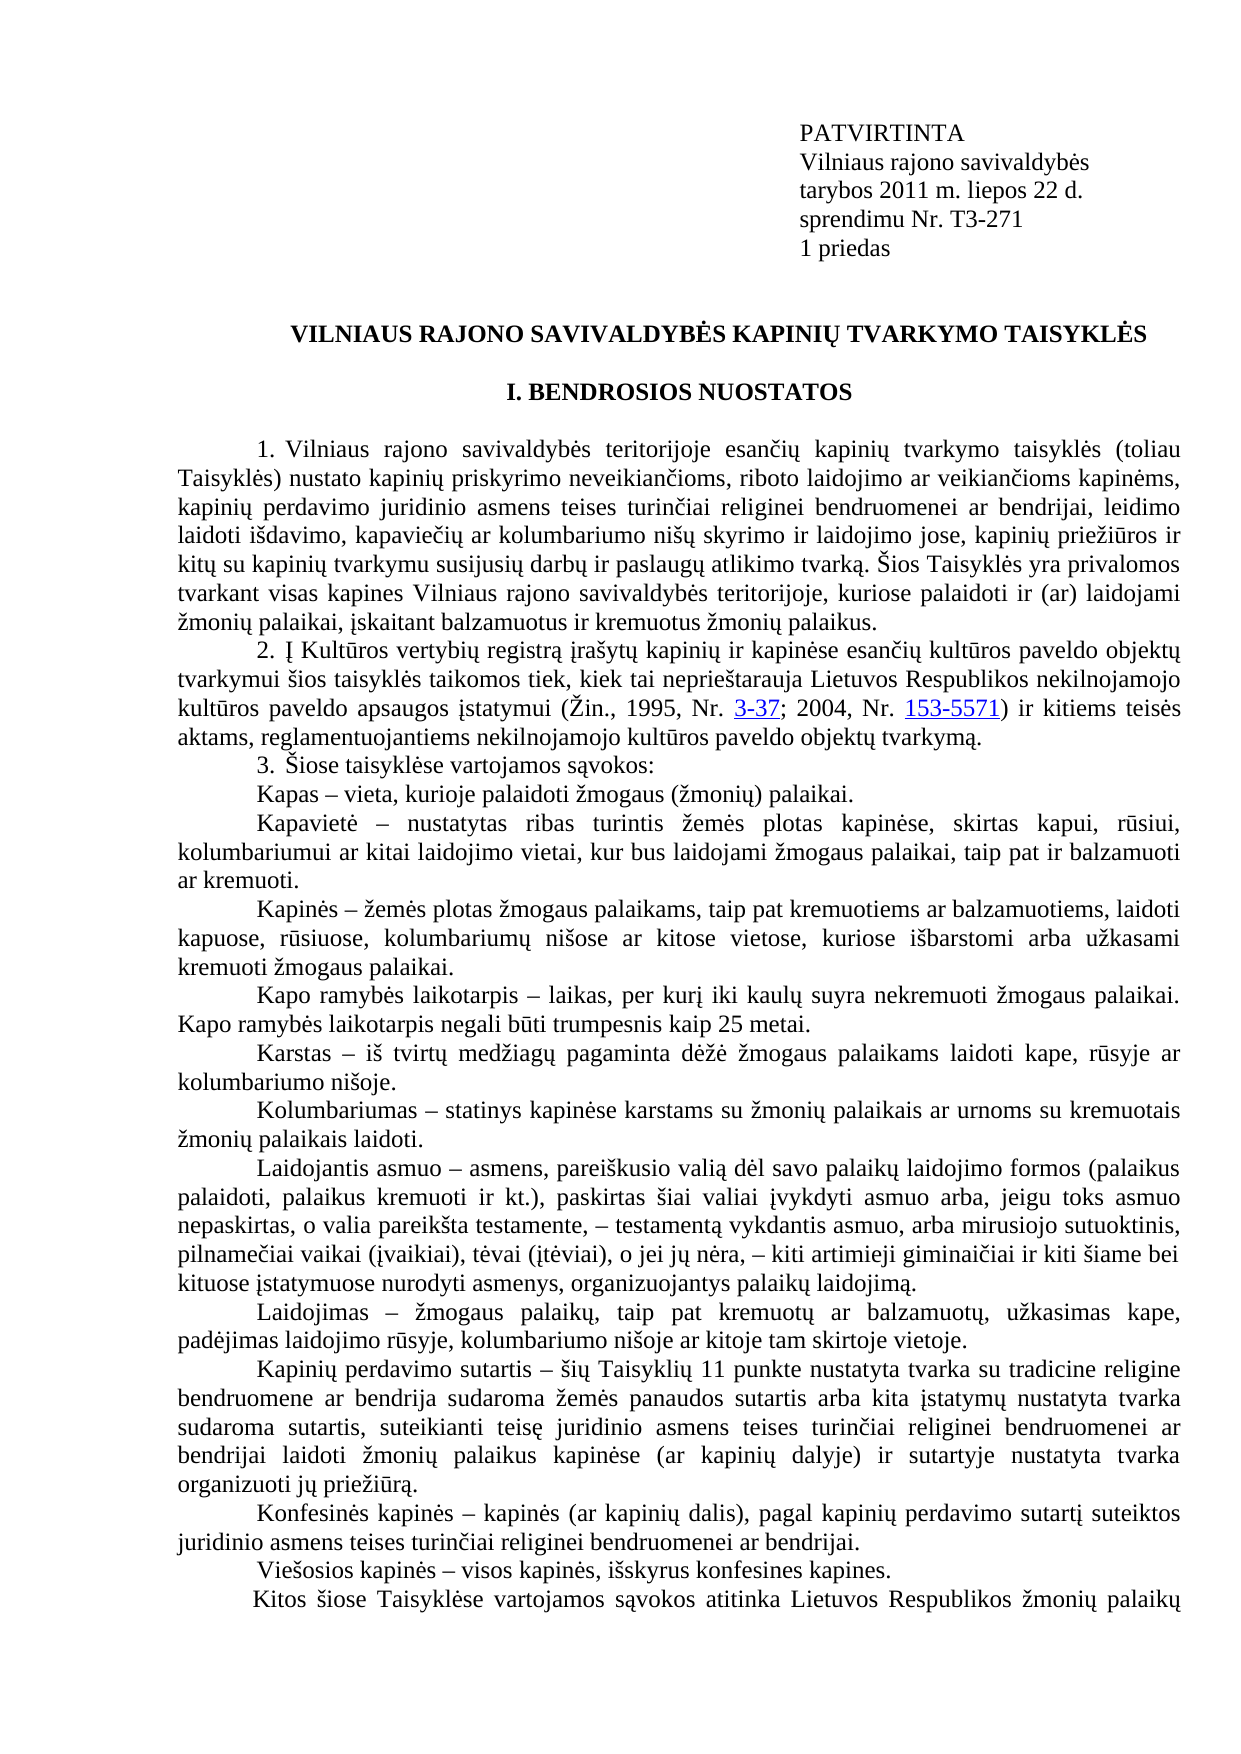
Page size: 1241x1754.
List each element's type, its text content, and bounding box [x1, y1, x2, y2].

text VILNIAUS RAJONO SAVIVALDYBĖS KAPINIŲ TVARKYMO TAISYKLĖS [177, 319, 1181, 348]
text Kitos šiose Taisyklėse vartojamos sąvokos atitinka Lietuvos Respublikos žmonių palaikų [177, 1584, 1181, 1613]
text Vilniaus rajono savivaldybės [799, 147, 1181, 176]
text PATVIRTINTA [799, 118, 1181, 147]
text Kapo ramybės laikotarpis – laikas, per kurį iki kaulų suyra nekremuoti žmogaus palaikai. Kapo ramybės laikotarpis negali būti trumpesnis kaip 25 metai. [177, 981, 1181, 1038]
text Konfesinės kapinės – kapinės (ar kapinių dalis), pagal kapinių perdavimo sutartį suteiktos juridinio asmens teises turinčiai religinei bendruomenei ar bendrijai. [177, 1498, 1181, 1556]
text Viešosios kapinės – visos kapinės, išskyrus konfesines kapines. [177, 1556, 1181, 1584]
text I. BENDROSIOS NUOSTATOS [177, 377, 1181, 406]
text 1 priedas [799, 233, 1181, 262]
text 1. Vilniaus rajono savivaldybės teritorijoje esančių kapinių tvarkymo taisyklės (toliau Taisyklės) nustato kapinių priskyrimo neveikiančioms, riboto laidojimo ar veikiančioms kapinėms, kapinių perdavimo juridinio asmens teises turinčiai religinei bendruomenei ar bendrijai, leidimo laidoti išdavimo, kapaviečių ar kolumbariumo nišų skyrimo ir laidojimo jose, kapinių priežiūros ir kitų su kapinių tvarkymu susijusių darbų ir paslaugų atlikimo tvarką. Šios Taisyklės yra privalomos tvarkant visas kapines Vilniaus rajono savivaldybės teritorijoje, kuriose palaidoti ir (ar) laidojami žmonių palaikai, įskaitant balzamuotus ir kremuotus žmonių palaikus. [177, 434, 1181, 636]
text Kapas – vieta, kurioje palaidoti žmogaus (žmonių) palaikai. [177, 779, 1181, 808]
text sprendimu Nr. T3-271 [799, 204, 1181, 233]
text Karstas – iš tvirtų medžiagų pagaminta dėžė žmogaus palaikams laidoti kape, rūsyje ar kolumbariumo nišoje. [177, 1038, 1181, 1096]
text Kolumbariumas – statinys kapinėse karstams su žmonių palaikais ar urnoms su kremuotais žmonių palaikais laidoti. [177, 1096, 1181, 1153]
text Kapavietė – nustatytas ribas turintis žemės plotas kapinėse, skirtas kapui, rūsiui, kolumbariumui ar kitai laidojimo vietai, kur bus laidojami žmogaus palaikai, taip pat ir balzamuoti ar kremuoti. [177, 808, 1181, 894]
text tarybos 2011 m. liepos 22 d. [799, 176, 1181, 204]
text Kapinių perdavimo sutartis – šių Taisyklių 11 punkte nustatyta tvarka su tradicine religine bendruomene ar bendrija sudaroma žemės panaudos sutartis arba kita įstatymų nustatyta tvarka sudaroma sutartis, suteikianti teisę juridinio asmens teises turinčiai religinei bendruomenei ar bendrijai laidoti žmonių palaikus kapinėse (ar kapinių dalyje) ir sutartyje nustatyta tvarka organizuoti jų priežiūrą. [177, 1354, 1181, 1498]
text Kapinės – žemės plotas žmogaus palaikams, taip pat kremuotiems ar balzamuotiems, laidoti kapuose, rūsiuose, kolumbariumų nišose ar kitose vietose, kuriose išbarstomi arba užkasami kremuoti žmogaus palaikai. [177, 894, 1181, 981]
text Laidojimas – žmogaus palaikų, taip pat kremuotų ar balzamuotų, užkasimas kape, padėjimas laidojimo rūsyje, kolumbariumo nišoje ar kitoje tam skirtoje vietoje. [177, 1297, 1181, 1354]
text 2. Į Kultūros vertybių registrą įrašytų kapinių ir kapinėse esančių kultūros paveldo objektų tvarkymui šios taisyklės taikomos tiek, kiek tai neprieštarauja Lietuvos Respublikos nekilnojamojo kultūros paveldo apsaugos įstatymui (Žin., 1995, Nr. 3-37; 2004, Nr. 153-5571) ir kitiems teisės aktams, reglamentuojantiems nekilnojamojo kultūros paveldo objektų tvarkymą. [177, 636, 1181, 751]
text Laidojantis asmuo – asmens, pareiškusio valią dėl savo palaikų laidojimo formos (palaikus palaidoti, palaikus kremuoti ir kt.), paskirtas šiai valiai įvykdyti asmuo arba, jeigu toks asmuo nepaskirtas, o valia pareikšta testamente, – testamentą vykdantis asmuo, arba mirusiojo sutuoktinis, pilnamečiai vaikai (įvaikiai), tėvai (įtėviai), o jei jų nėra, – kiti artimieji giminaičiai ir kiti šiame bei kituose įstatymuose nurodyti asmenys, organizuojantys palaikų laidojimą. [177, 1153, 1181, 1297]
text 3. Šiose taisyklėse vartojamos sąvokos: [177, 751, 1181, 779]
